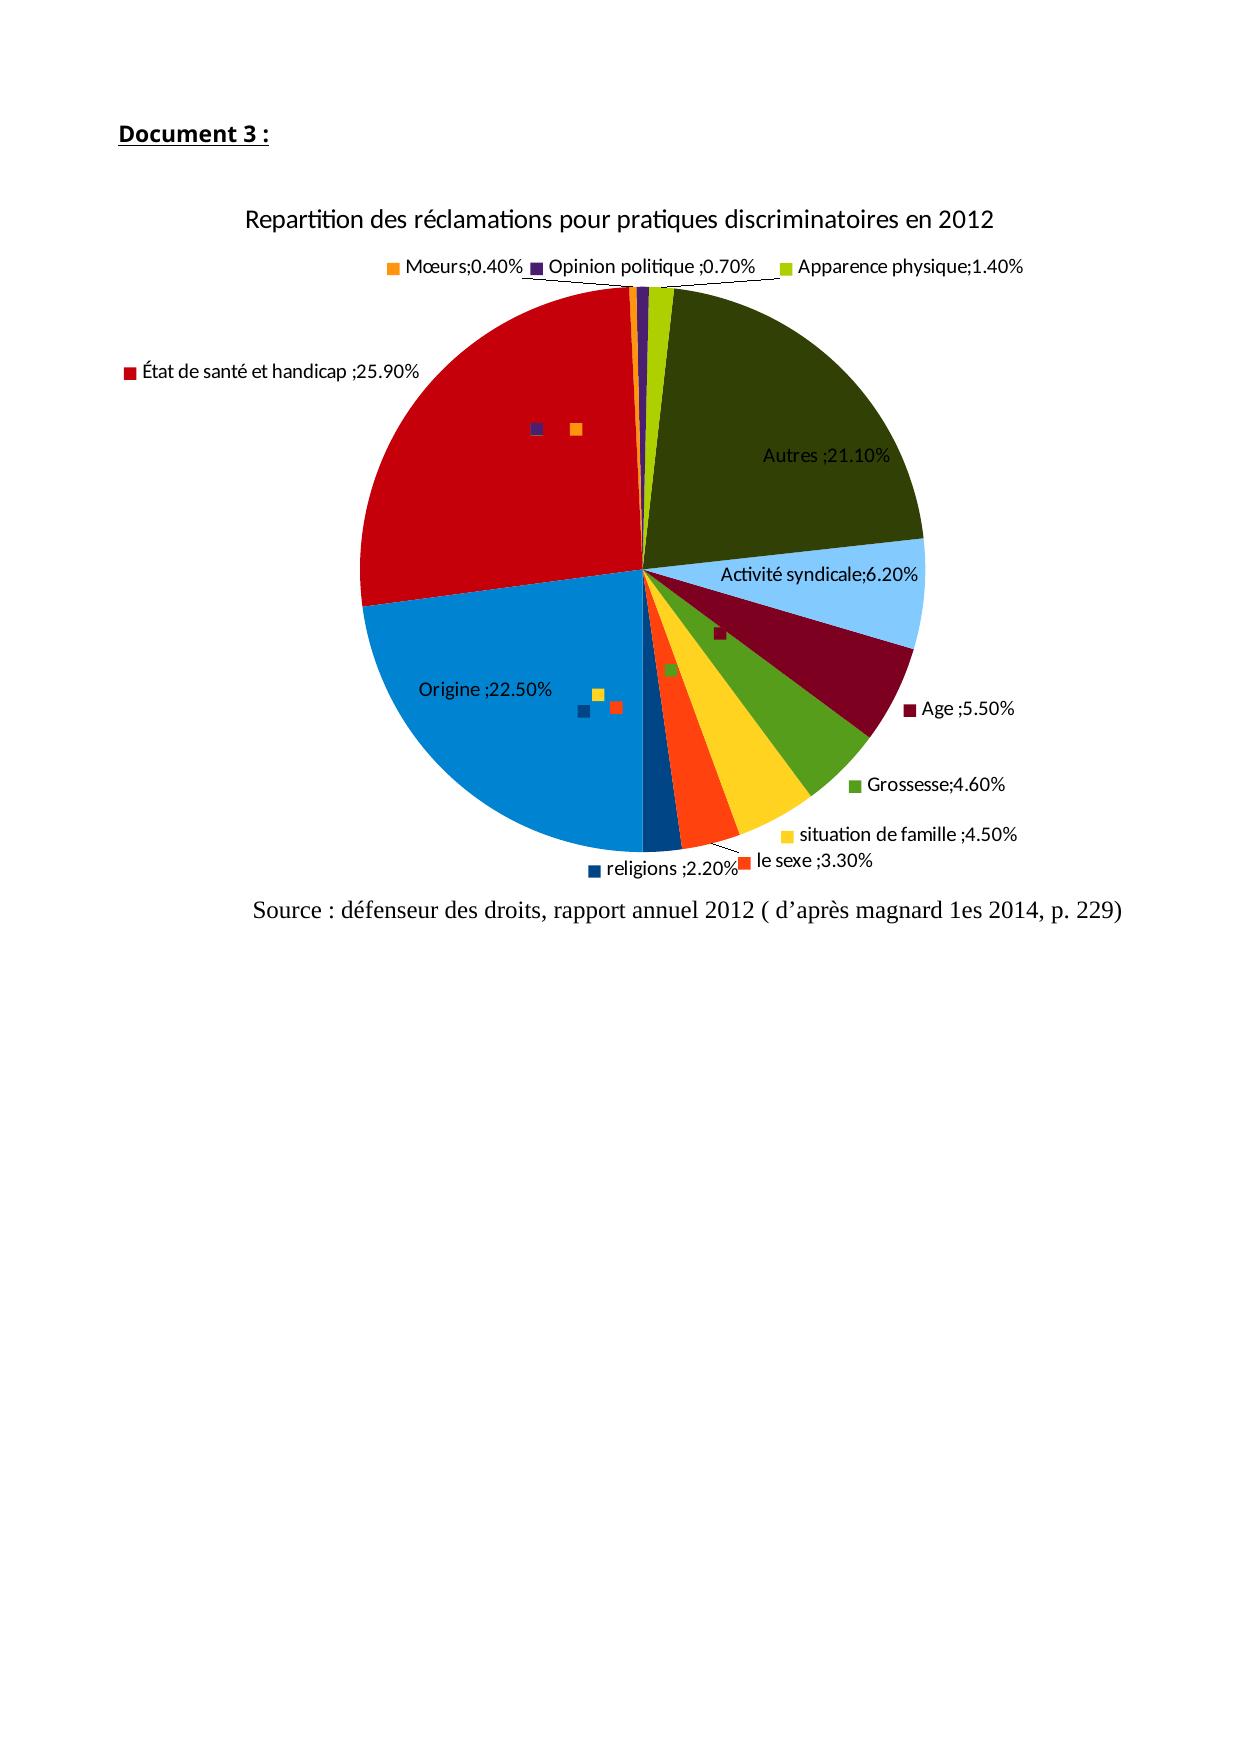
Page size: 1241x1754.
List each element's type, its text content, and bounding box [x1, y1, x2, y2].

text Document 3 : [118, 118, 1122, 149]
text Source : défenseur des droits, rapport annuel 2012 ( d’après magnard 1es 2014, p. 229) [118, 896, 1122, 924]
